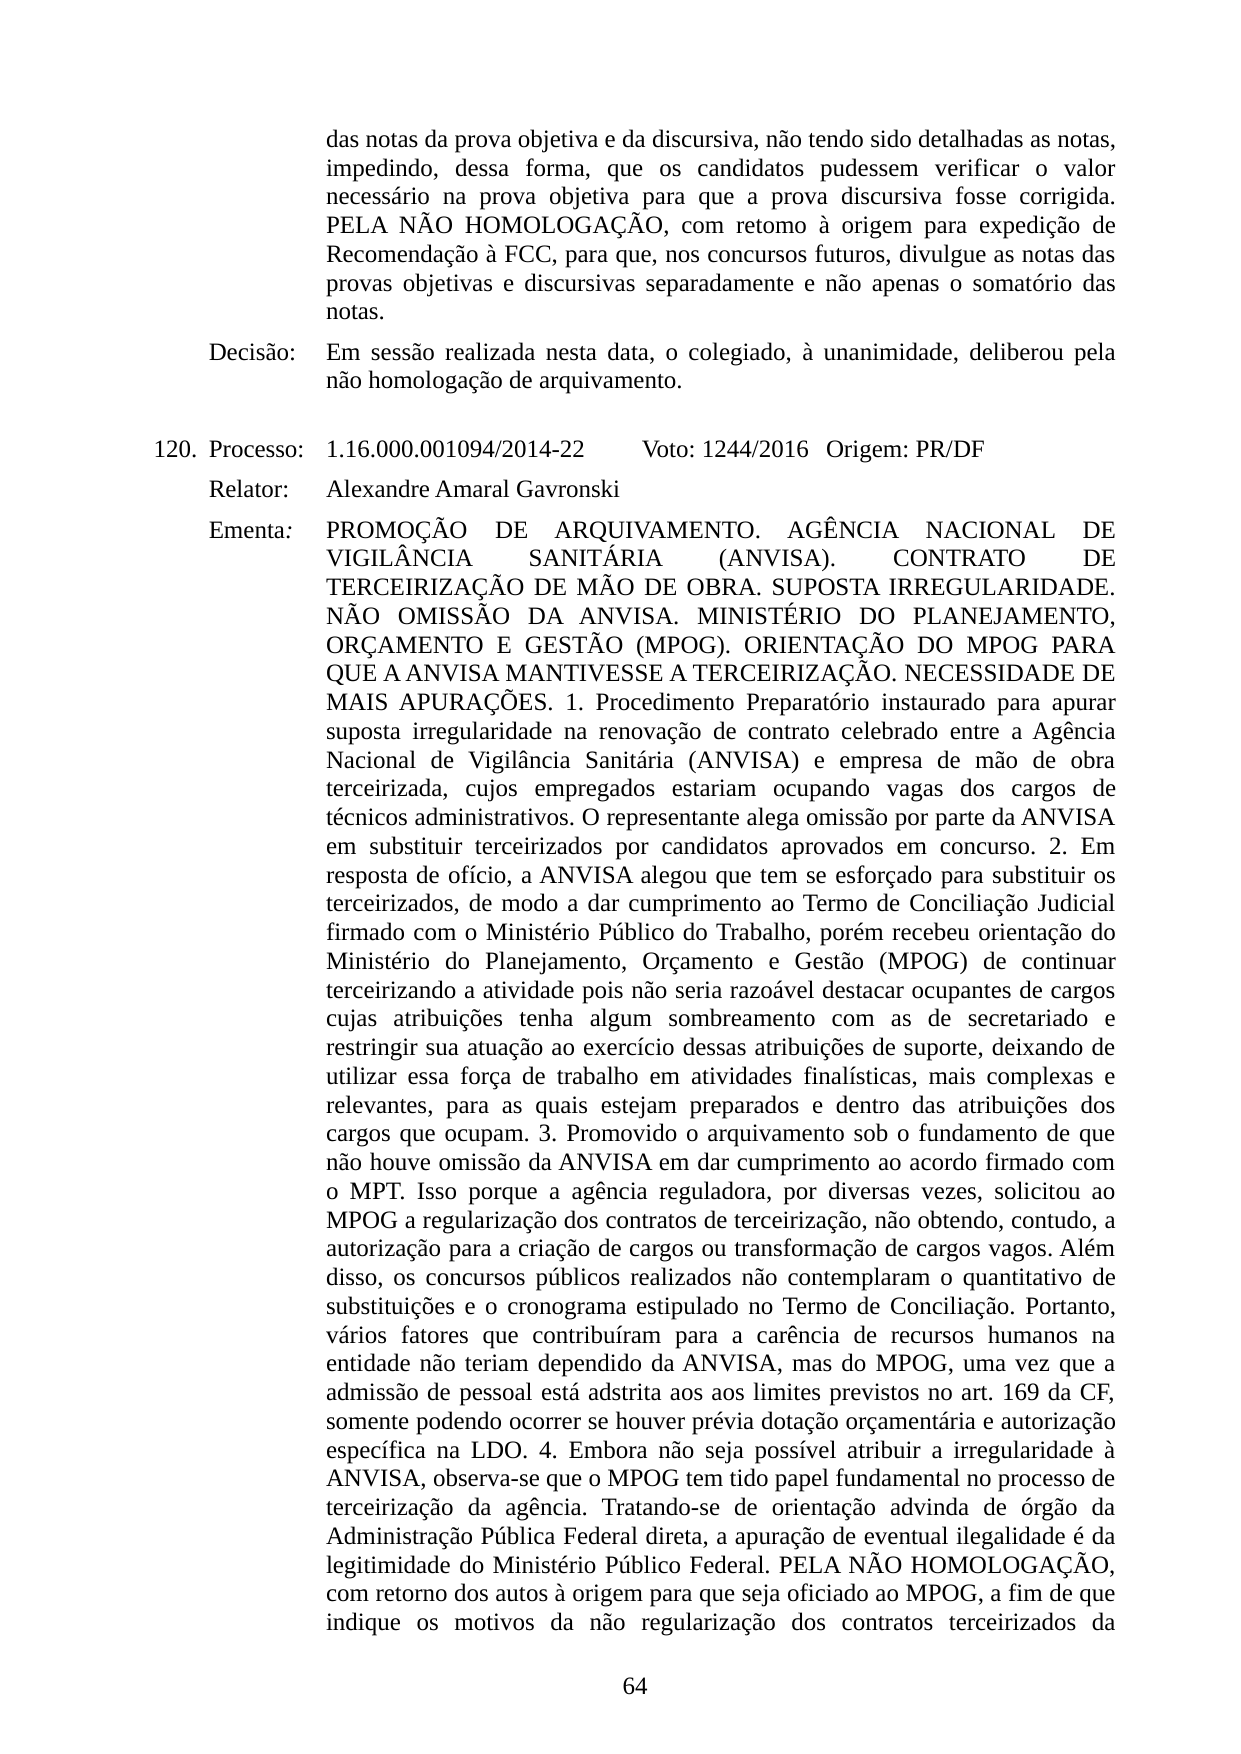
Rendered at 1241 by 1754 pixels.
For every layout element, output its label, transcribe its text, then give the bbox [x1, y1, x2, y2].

table_cell PROMOÇÃO DE ARQUIVAMENTO. AGÊNCIA NACIONAL DE VIGILÂNCIA SANITÁRIA (ANVISA). CONTRATO DE TERCEIRIZAÇÃO DE MÃO DE OBRA. SUPOSTA IRREGULARIDADE. NÃO OMISSÃO DA ANVISA. MINISTÉRIO DO PLANEJAMENTO, ORÇAMENTO E GESTÃO (MPOG). ORIENTAÇÃO DO MPOG PARA QUE A ANVISA MANTIVESSE A TERCEIRIZAÇÃO. NECESSIDADE DE MAIS APURAÇÕES. 1. Procedimento Preparatório instaurado para apurar suposta irregularidade na renovação de contrato celebrado entre a Agência Nacional de Vigilância Sanitária (ANVISA) e empresa de mão de obra terceirizada, cujos empregados estariam ocupando vagas dos cargos de técnicos administrativos. O representante alega omissão por parte da ANVISA em substituir terceirizados por candidatos aprovados em concurso. 2. Em resposta de ofício, a ANVISA alegou que tem se esforçado para substituir os terceirizados, de modo a dar cumprimento ao Termo de Conciliação Judicial firmado com o Ministério Público do Trabalho, porém recebeu orientação do Ministério do Planejamento, Orçamento e Gestão (MPOG) de continuar terceirizando a atividade pois não seria razoável destacar ocupantes de cargos cujas atribuições tenha algum sombreamento com as de secretariado e restringir sua atuação ao exercício dessas atribuições de suporte, deixando de utilizar essa força de trabalho em atividades finalísticas, mais complexas e relevantes, para as quais estejam preparados e dentro das atribuições dos cargos que ocupam. 3. Promovido o arquivamento sob o fundamento de que não houve omissão da ANVISA em dar cumprimento ao acordo firmado com o MPT. Isso porque a agência reguladora, por diversas vezes, solicitou ao MPOG a regularização dos contratos de terceirização, não obtendo, contudo, a autorização para a criação de cargos ou transformação de cargos vagos. Além disso, os concursos públicos realizados não contemplaram o quantitativo de substituições e o cronograma estipulado no Termo de Conciliação. Portanto, vários fatores que contribuíram para a carência de recursos humanos na entidade não teriam dependido da ANVISA, mas do MPOG, uma vez que a admissão de pessoal está adstrita aos aos limites previstos no art. 169 da CF, somente podendo ocorrer se houver prévia dotação orçamentária e autorização específica na LDO. 4. Embora não seja possível atribuir a irregularidade à ANVISA, observa-se que o MPOG tem tido papel fundamental no processo de terceirização da agência. Tratando-se de orientação advinda de órgão da Administração Pública Federal direta, a apuração de eventual ilegalidade é da legitimidade do Ministério Público Federal. PELA NÃO HOMOLOGAÇÃO, com retorno dos autos à origem para que seja oficiado ao MPOG, a fim de que indique os motivos da não regularização dos contratos terceirizados da [320, 509, 1122, 1642]
table_header Processo: [203, 429, 320, 469]
table_header 1.16.000.001094/2014-22 [320, 429, 636, 469]
table_cell [148, 509, 203, 1642]
table_cell [148, 331, 203, 400]
table_cell Relator: [203, 469, 320, 509]
table_cell [203, 118, 320, 331]
table_cell Em sessão realizada nesta data, o colegiado, à unanimidade, deliberou pela não homologação de arquivamento. [320, 331, 1122, 400]
table_cell Ementa: [203, 509, 320, 1642]
table_header Origem: PR/DF [820, 429, 1122, 469]
table_cell Alexandre Amaral Gavronski [320, 469, 1122, 509]
table_header 120. [148, 429, 203, 469]
table_cell [148, 118, 203, 331]
table_cell Decisão: [203, 331, 320, 400]
table_cell das notas da prova objetiva e da discursiva, não tendo sido detalhadas as notas, impedindo, dessa forma, que os candidatos pudessem verificar o valor necessário na prova objetiva para que a prova discursiva fosse corrigida. PELA NÃO HOMOLOGAÇÃO, com retomo à origem para expedição de Recomendação à FCC, para que, nos concursos futuros, divulgue as notas das provas objetivas e discursivas separadamente e não apenas o somatório das notas. [320, 118, 1122, 331]
table_cell [148, 469, 203, 509]
table_header Voto: 1244/2016 [636, 429, 820, 469]
